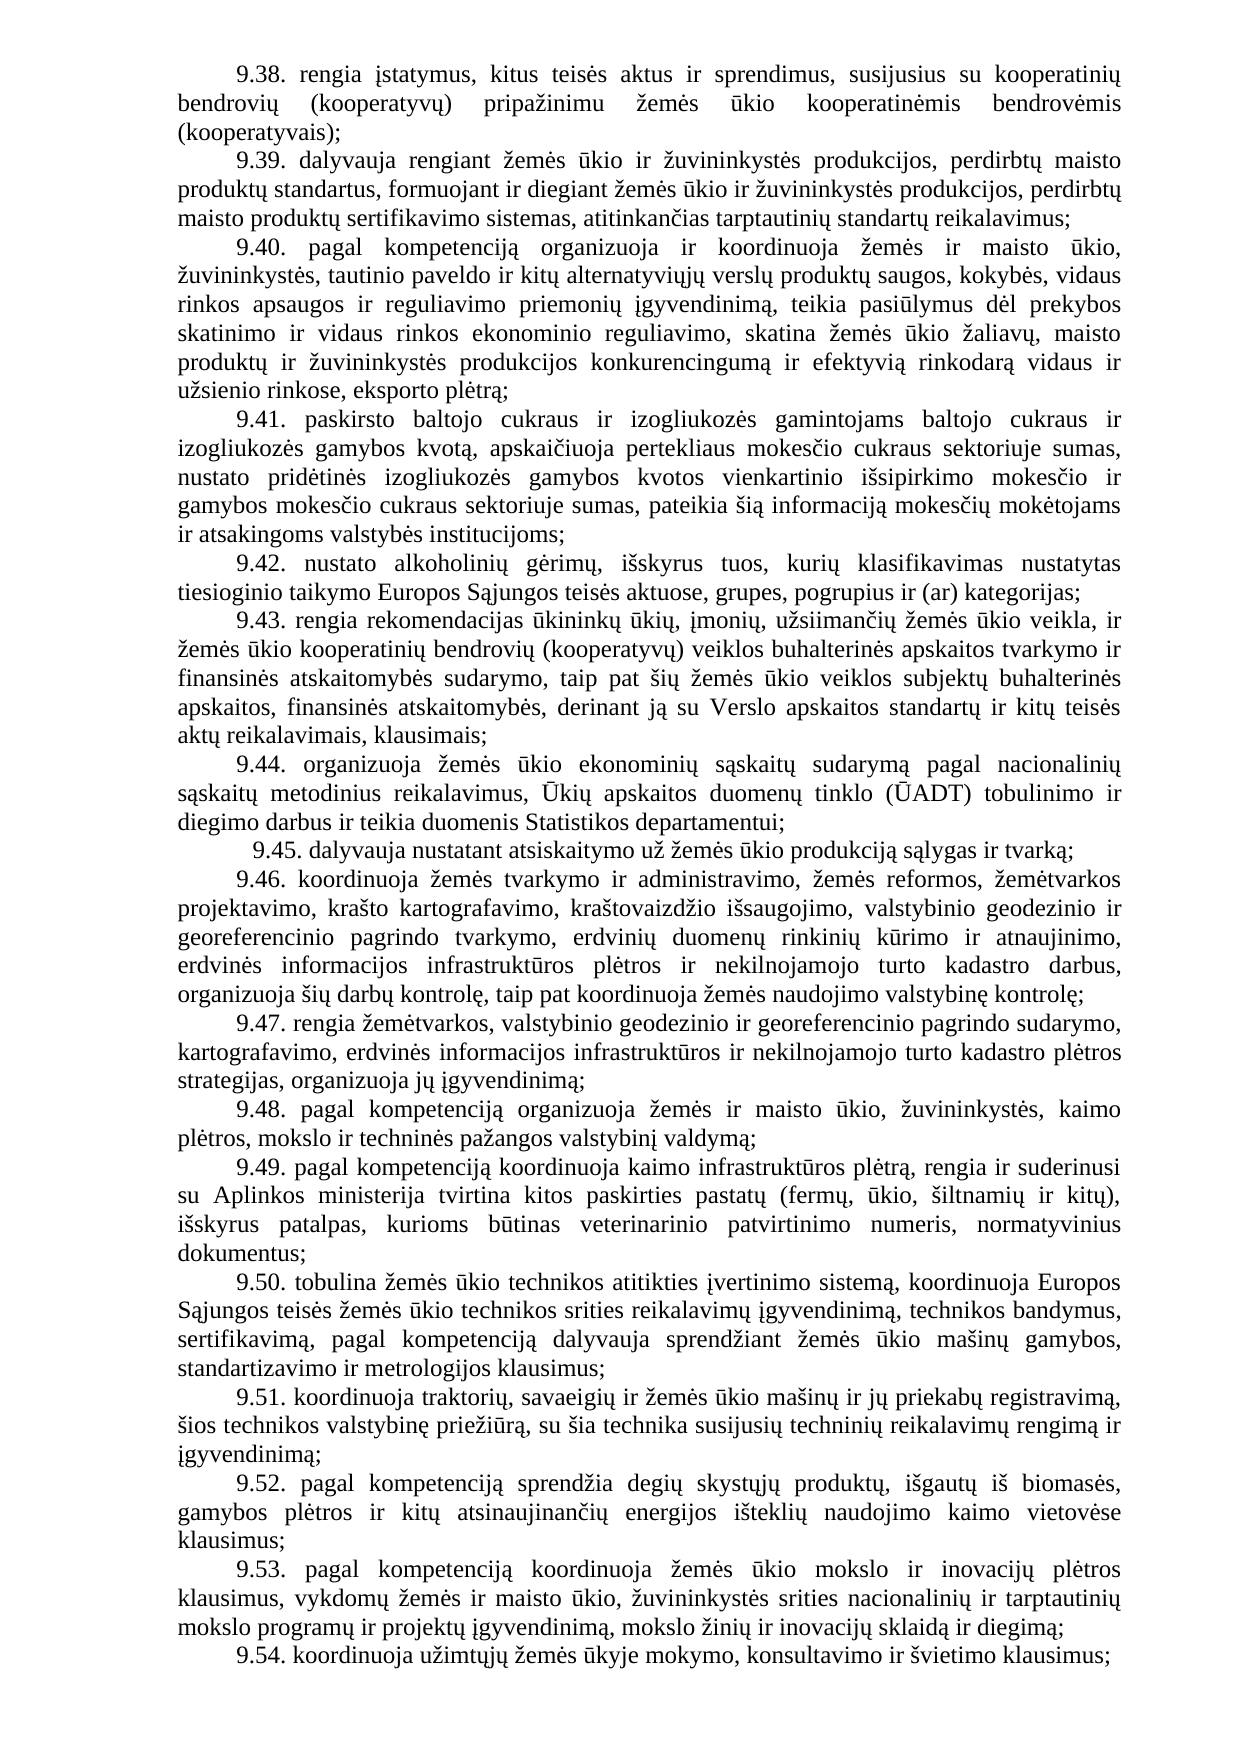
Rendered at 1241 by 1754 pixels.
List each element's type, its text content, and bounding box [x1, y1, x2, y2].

text 9.45. dalyvauja nustatant atsiskaitymo už žemės ūkio produkciją sąlygas ir tvarką; [252, 835, 1122, 864]
text 9.52. pagal kompetenciją sprendžia degių skystųjų produktų, išgautų iš biomasės, gamybos plėtros ir kitų atsinaujinančių energijos išteklių naudojimo kaimo vietovėse klausimus; [177, 1468, 1122, 1554]
text 9.50. tobulina žemės ūkio technikos atitikties įvertinimo sistemą, koordinuoja Europos Sąjungos teisės žemės ūkio technikos srities reikalavimų įgyvendinimą, technikos bandymus, sertifikavimą, pagal kompetenciją dalyvauja sprendžiant žemės ūkio mašinų gamybos, standartizavimo ir metrologijos klausimus; [177, 1267, 1122, 1382]
text 9.42. nustato alkoholinių gėrimų, išskyrus tuos, kurių klasifikavimas nustatytas tiesioginio taikymo Europos Sąjungos teisės aktuose, grupes, pogrupius ir (ar) kategorijas; [177, 548, 1122, 605]
text 9.54. koordinuoja užimtųjų žemės ūkyje mokymo, konsultavimo ir švietimo klausimus; [177, 1640, 1122, 1669]
text 9.40. pagal kompetenciją organizuoja ir koordinuoja žemės ir maisto ūkio, žuvininkystės, tautinio paveldo ir kitų alternatyviųjų verslų produktų saugos, kokybės, vidaus rinkos apsaugos ir reguliavimo priemonių įgyvendinimą, teikia pasiūlymus dėl prekybos skatinimo ir vidaus rinkos ekonominio reguliavimo, skatina žemės ūkio žaliavų, maisto produktų ir žuvininkystės produkcijos konkurencingumą ir efektyvią rinkodarą vidaus ir užsienio rinkose, eksporto plėtrą; [177, 232, 1122, 404]
text 9.46. koordinuoja žemės tvarkymo ir administravimo, žemės reformos, žemėtvarkos projektavimo, krašto kartografavimo, kraštovaizdžio išsaugojimo, valstybinio geodezinio ir georeferencinio pagrindo tvarkymo, erdvinių duomenų rinkinių kūrimo ir atnaujinimo, erdvinės informacijos infrastruktūros plėtros ir nekilnojamojo turto kadastro darbus, organizuoja šių darbų kontrolę, taip pat koordinuoja žemės naudojimo valstybinę kontrolę; [177, 864, 1122, 1008]
text 9.41. paskirsto baltojo cukraus ir izogliukozės gamintojams baltojo cukraus ir izogliukozės gamybos kvotą, apskaičiuoja pertekliaus mokesčio cukraus sektoriuje sumas, nustato pridėtinės izogliukozės gamybos kvotos vienkartinio išsipirkimo mokesčio ir gamybos mokesčio cukraus sektoriuje sumas, pateikia šią informaciją mokesčių mokėtojams ir atsakingoms valstybės institucijoms; [177, 404, 1122, 548]
text 9.39. dalyvauja rengiant žemės ūkio ir žuvininkystės produkcijos, perdirbtų maisto produktų standartus, formuojant ir diegiant žemės ūkio ir žuvininkystės produkcijos, perdirbtų maisto produktų sertifikavimo sistemas, atitinkančias tarptautinių standartų reikalavimus; [177, 145, 1122, 232]
text 9.43. rengia rekomendacijas ūkininkų ūkių, įmonių, užsiimančių žemės ūkio veikla, ir žemės ūkio kooperatinių bendrovių (kooperatyvų) veiklos buhalterinės apskaitos tvarkymo ir finansinės atskaitomybės sudarymo, taip pat šių žemės ūkio veiklos subjektų buhalterinės apskaitos, finansinės atskaitomybės, derinant ją su Verslo apskaitos standartų ir kitų teisės aktų reikalavimais, klausimais; [177, 605, 1122, 749]
text 9.51. koordinuoja traktorių, savaeigių ir žemės ūkio mašinų ir jų priekabų registravimą, šios technikos valstybinę priežiūrą, su šia technika susijusių techninių reikalavimų rengimą ir įgyvendinimą; [177, 1382, 1122, 1468]
text 9.47. rengia žemėtvarkos, valstybinio geodezinio ir georeferencinio pagrindo sudarymo, kartografavimo, erdvinės informacijos infrastruktūros ir nekilnojamojo turto kadastro plėtros strategijas, organizuoja jų įgyvendinimą; [177, 1008, 1122, 1094]
text 9.48. pagal kompetenciją organizuoja žemės ir maisto ūkio, žuvininkystės, kaimo plėtros, mokslo ir techninės pažangos valstybinį valdymą; [177, 1094, 1122, 1152]
text 9.38. rengia įstatymus, kitus teisės aktus ir sprendimus, susijusius su kooperatinių bendrovių (kooperatyvų) pripažinimu žemės ūkio kooperatinėmis bendrovėmis (kooperatyvais); [177, 59, 1122, 145]
text 9.53. pagal kompetenciją koordinuoja žemės ūkio mokslo ir inovacijų plėtros klausimus, vykdomų žemės ir maisto ūkio, žuvininkystės srities nacionalinių ir tarptautinių mokslo programų ir projektų įgyvendinimą, mokslo žinių ir inovacijų sklaidą ir diegimą; [177, 1554, 1122, 1640]
text 9.44. organizuoja žemės ūkio ekonominių sąskaitų sudarymą pagal nacionalinių sąskaitų metodinius reikalavimus, Ūkių apskaitos duomenų tinklo (ŪADT) tobulinimo ir diegimo darbus ir teikia duomenis Statistikos departamentui; [177, 749, 1122, 835]
text 9.49. pagal kompetenciją koordinuoja kaimo infrastruktūros plėtrą, rengia ir suderinusi su Aplinkos ministerija tvirtina kitos paskirties pastatų (fermų, ūkio, šiltnamių ir kitų), išskyrus patalpas, kurioms būtinas veterinarinio patvirtinimo numeris, normatyvinius dokumentus; [177, 1152, 1122, 1267]
